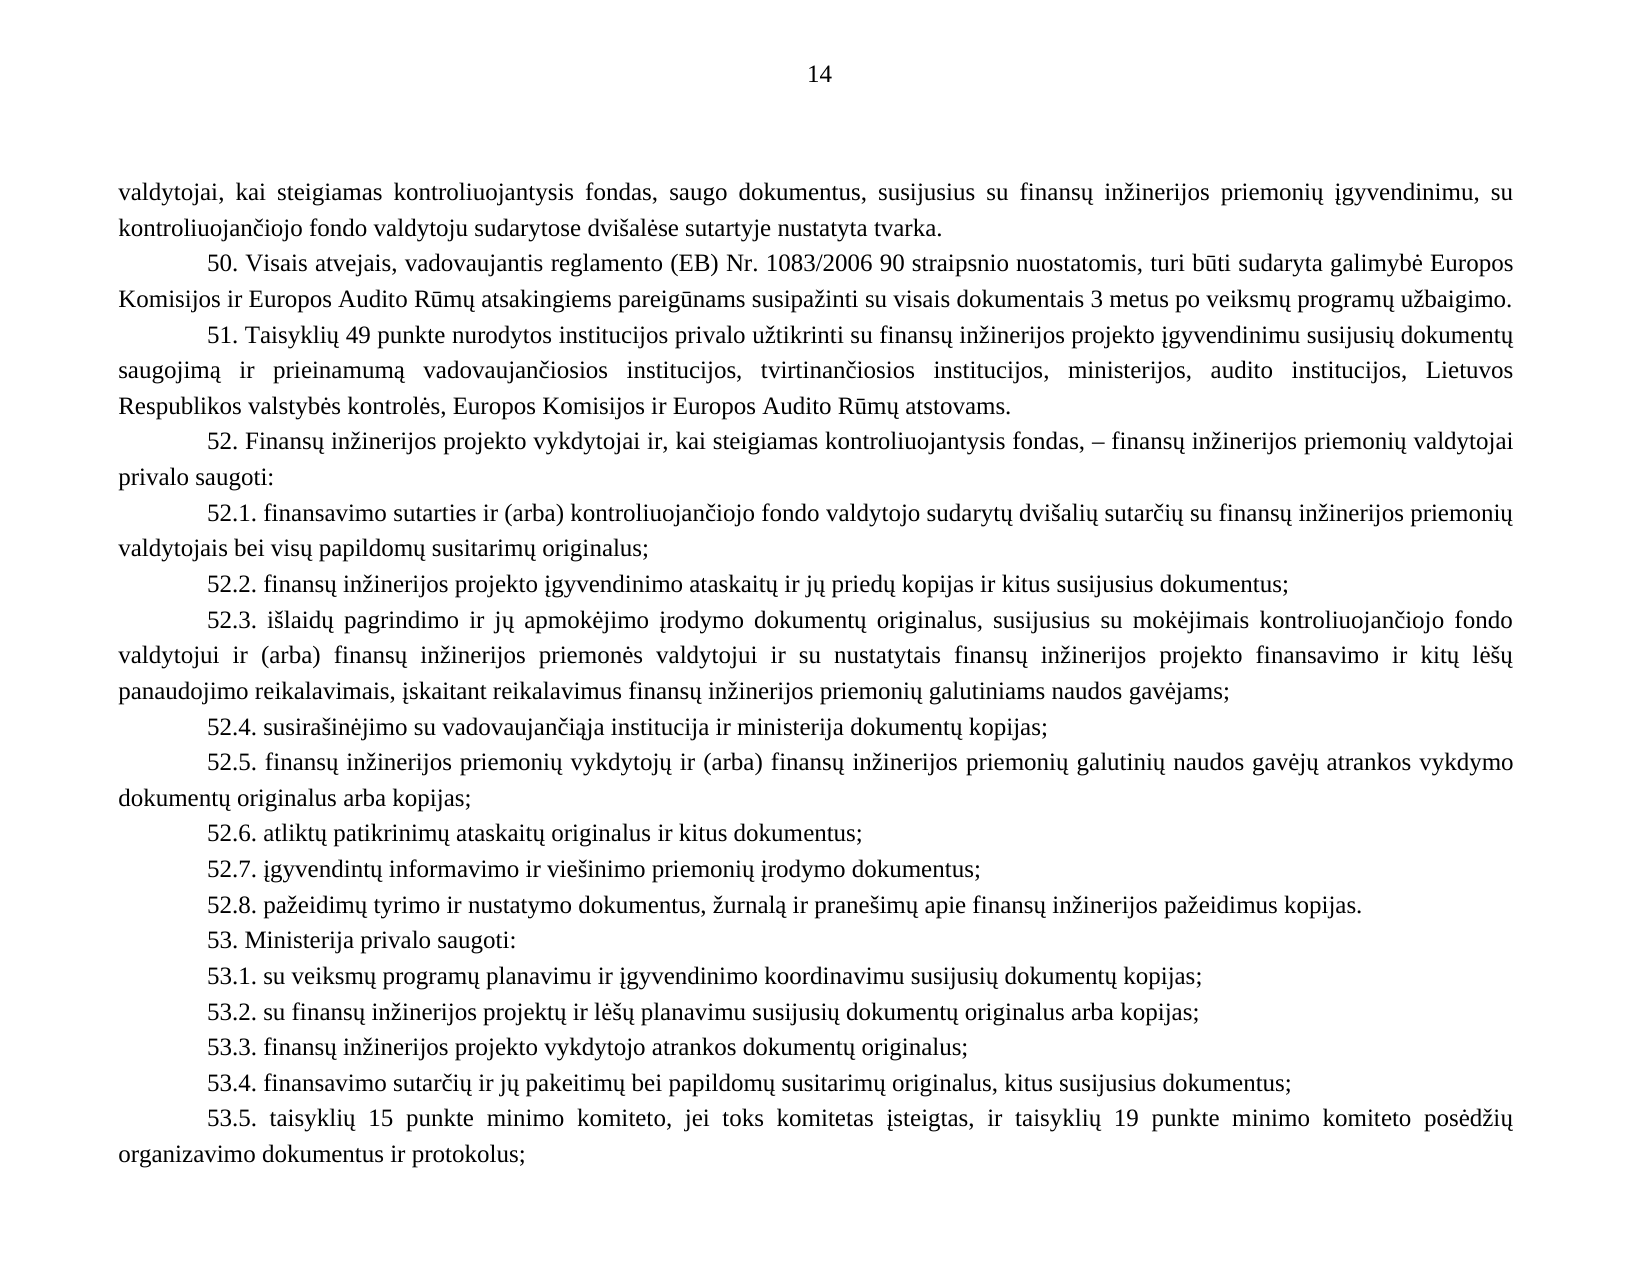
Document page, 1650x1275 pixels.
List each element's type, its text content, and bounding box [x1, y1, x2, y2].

text 52.3. išlaidų pagrindimo ir jų apmokėjimo įrodymo dokumentų originalus, susijusius su mokėjimais kontroliuojančiojo fondo valdytojui ir (arba) finansų inžinerijos priemonės valdytojui ir su nustatytais finansų inžinerijos projekto finansavimo ir kitų lėšų panaudojimo reikalavimais, įskaitant reikalavimus finansų inžinerijos priemonių galutiniams naudos gavėjams; [118, 605, 1514, 705]
text 52.8. pažeidimų tyrimo ir nustatymo dokumentus, žurnalą ir pranešimų apie finansų inžinerijos pažeidimus kopijas. [118, 890, 1514, 918]
text 53.1. su veiksmų programų planavimu ir įgyvendinimo koordinavimu susijusių dokumentų kopijas; [118, 961, 1514, 990]
text 53.4. finansavimo sutarčių ir jų pakeitimų bei papildomų susitarimų originalus, kitus susijusius dokumentus; [118, 1068, 1514, 1097]
text 53. Ministerija privalo saugoti: [118, 925, 1514, 954]
text 52.4. susirašinėjimo su vadovaujančiąja institucija ir ministerija dokumentų kopijas; [118, 712, 1514, 740]
text 52.1. finansavimo sutarties ir (arba) kontroliuojančiojo fondo valdytojo sudarytų dvišalių sutarčių su finansų inžinerijos priemonių valdytojais bei visų papildomų susitarimų originalus; [118, 498, 1514, 562]
text 51. Taisyklių 49 punkte nurodytos institucijos privalo užtikrinti su finansų inžinerijos projekto įgyvendinimu susijusių dokumentų saugojimą ir prieinamumą vadovaujančiosios institucijos, tvirtinančiosios institucijos, ministerijos, audito institucijos, Lietuvos Respublikos valstybės kontrolės, Europos Komisijos ir Europos Audito Rūmų atstovams. [118, 320, 1514, 420]
text 52.6. atliktų patikrinimų ataskaitų originalus ir kitus dokumentus; [118, 818, 1514, 847]
text 52. Finansų inžinerijos projekto vykdytojai ir, kai steigiamas kontroliuojantysis fondas, – finansų inžinerijos priemonių valdytojai privalo saugoti: [118, 427, 1514, 491]
text 53.3. finansų inžinerijos projekto vykdytojo atrankos dokumentų originalus; [118, 1032, 1514, 1061]
text 52.7. įgyvendintų informavimo ir viešinimo priemonių įrodymo dokumentus; [118, 854, 1514, 883]
text 50. Visais atvejais, vadovaujantis reglamento (EB) Nr. 1083/2006 90 straipsnio nuostatomis, turi būti sudaryta galimybė Europos Komisijos ir Europos Audito Rūmų atsakingiems pareigūnams susipažinti su visais dokumentais 3 metus po veiksmų programų užbaigimo. [118, 248, 1514, 313]
text 52.2. finansų inžinerijos projekto įgyvendinimo ataskaitų ir jų priedų kopijas ir kitus susijusius dokumentus; [118, 569, 1514, 598]
text 52.5. finansų inžinerijos priemonių vykdytojų ir (arba) finansų inžinerijos priemonių galutinių naudos gavėjų atrankos vykdymo dokumentų originalus arba kopijas; [118, 747, 1514, 812]
text 53.2. su finansų inžinerijos projektų ir lėšų planavimu susijusių dokumentų originalus arba kopijas; [118, 997, 1514, 1025]
text 53.5. taisyklių 15 punkte minimo komiteto, jei toks komitetas įsteigtas, ir taisyklių 19 punkte minimo komiteto posėdžių organizavimo dokumentus ir protokolus; [118, 1103, 1514, 1168]
text valdytojai, kai steigiamas kontroliuojantysis fondas, saugo dokumentus, susijusius su finansų inžinerijos priemonių įgyvendinimu, su kontroliuojančiojo fondo valdytoju sudarytose dvišalėse sutartyje nustatyta tvarka. [118, 177, 1514, 242]
